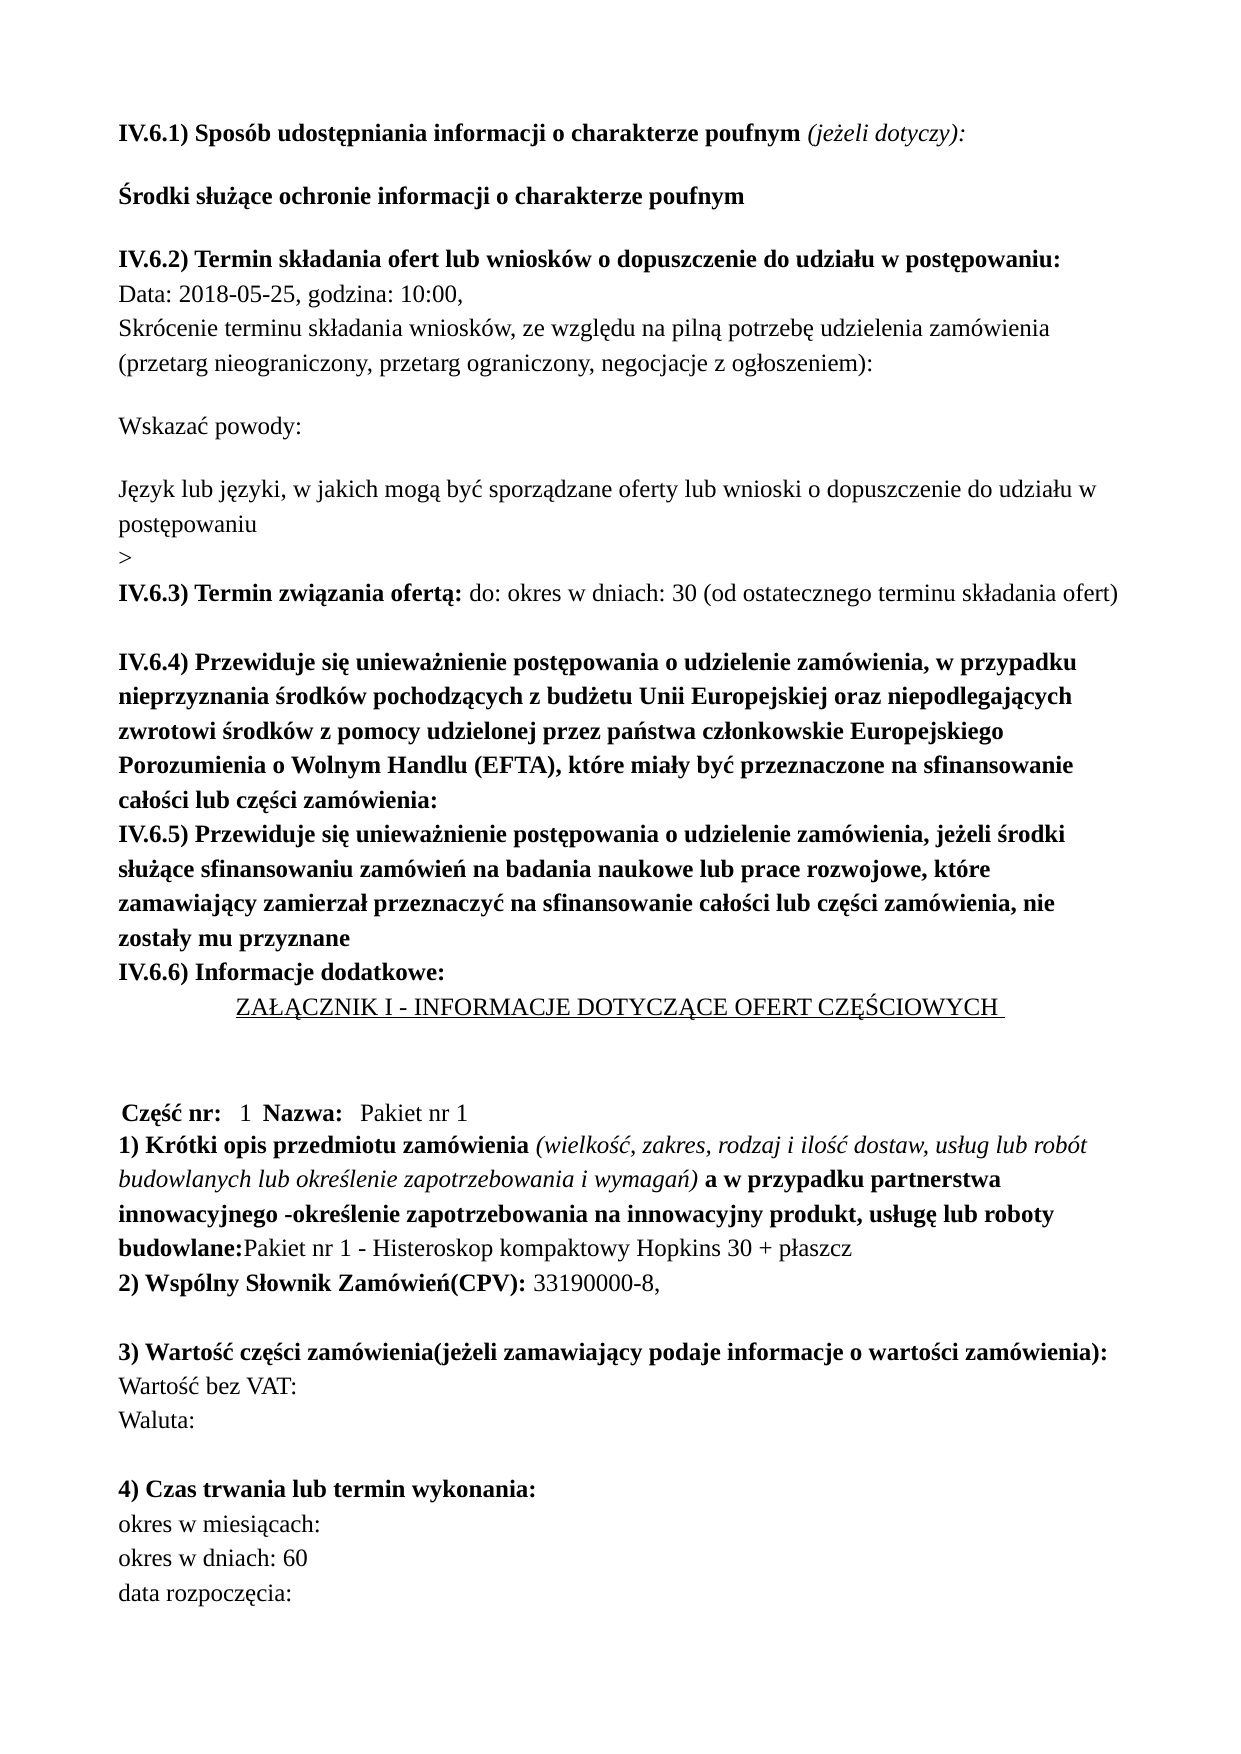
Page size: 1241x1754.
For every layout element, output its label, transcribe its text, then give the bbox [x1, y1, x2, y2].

table_header Część nr: [118, 1095, 236, 1130]
table_header Nazwa: [260, 1095, 357, 1130]
text ZAŁĄCZNIK I - INFORMACJE DOTYCZĄCE OFERT CZĘŚCIOWYCH [118, 992, 1122, 1020]
text IV.6.1) Sposób udostępniania informacji o charakterze poufnym (jeżeli dotyczy): Środki służące ochronie informacji o charakterze poufnym IV.6.2) Termin składania ofert lub wniosków o dopuszczenie do udziału w postępowaniu: Data: 2018-05-25, godzina: 10:00, Skrócenie terminu składania wniosków, ze względu na pilną potrzebę udzielenia zamówienia (przetarg nieograniczony, przetarg ograniczony, negocjacje z ogłoszeniem): Wskazać powody: Język lub języki, w jakich mogą być sporządzane oferty lub wnioski o dopuszczenie do udziału w postępowaniu > IV.6.3) Termin związania ofertą: do: okres w dniach: 30 (od ostatecznego terminu składania ofert) IV.6.4) Przewiduje się unieważnienie postępowania o udzielenie zamówienia, w przypadku nieprzyznania środków pochodzących z budżetu Unii Europejskiej oraz niepodlegających zwrotowi środków z pomocy udzielonej przez państwa członkowskie Europejskiego Porozumienia o Wolnym Handlu (EFTA), które miały być przeznaczone na sfinansowanie całości lub części zamówienia: IV.6.5) Przewiduje się unieważnienie postępowania o udzielenie zamówienia, jeżeli środki służące sfinansowaniu zamówień na badania naukowe lub prace rozwojowe, które zamawiający zamierzał przeznaczyć na sfinansowanie całości lub części zamówienia, nie zostały mu przyznane IV.6.6) Informacje dodatkowe: [118, 118, 1122, 986]
table_header Pakiet nr 1 [357, 1095, 485, 1130]
table_header 1 [236, 1095, 260, 1130]
text 1) Krótki opis przedmiotu zamówienia (wielkość, zakres, rodzaj i ilość dostaw, usług lub robót budowlanych lub określenie zapotrzebowania i wymagań) a w przypadku partnerstwa innowacyjnego -określenie zapotrzebowania na innowacyjny produkt, usługę lub roboty budowlane:Pakiet nr 1 - Histeroskop kompaktowy Hopkins 30 + płaszcz 2) Wspólny Słownik Zamówień(CPV): 33190000-8, 3) Wartość części zamówienia(jeżeli zamawiający podaje informacje o wartości zamówienia): Wartość bez VAT: Waluta: 4) Czas trwania lub termin wykonania: okres w miesiącach: okres w dniach: 60 data rozpoczęcia: [118, 1130, 1122, 1607]
